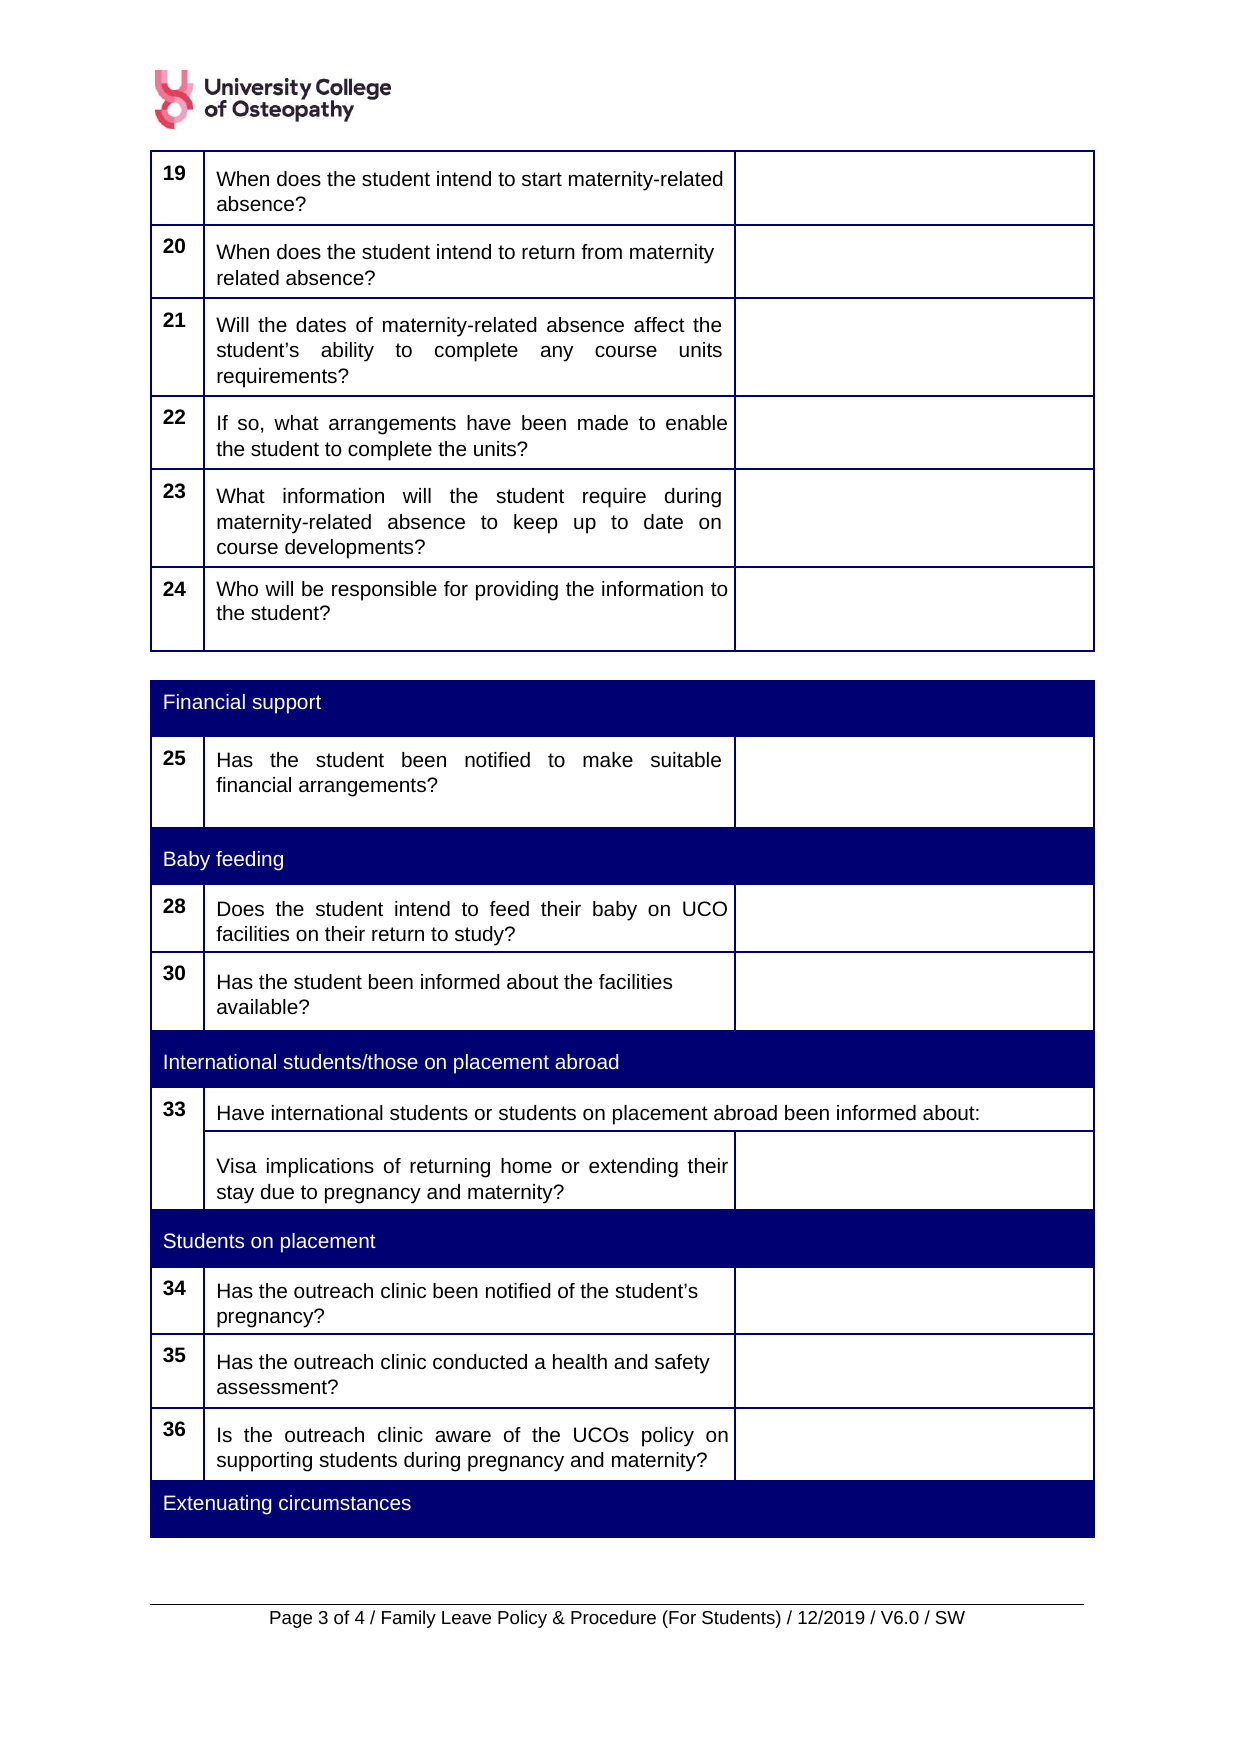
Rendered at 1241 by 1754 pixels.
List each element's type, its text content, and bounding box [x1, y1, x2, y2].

table_cell 20 [152, 226, 203, 297]
table_cell International students/those on placement abroad [152, 1042, 1093, 1076]
table_cell 23 [152, 470, 203, 566]
table_cell Baby feeding [152, 839, 1093, 873]
table_cell 25 [152, 737, 203, 827]
table_cell When does the student intend to return from maternity related absence? [205, 226, 734, 297]
table_cell 33 [152, 1088, 203, 1209]
table_cell Does the student intend to feed their baby on UCO facilities on their return to study? [205, 885, 734, 951]
table_cell [736, 299, 1093, 394]
table_cell Will the dates of maternity-related absence affect the student’s ability to complete any course units requirements? [205, 299, 734, 394]
table_cell [736, 226, 1093, 297]
table_cell What information will the student require during maternity-related absence to keep up to date on course developments? [205, 470, 734, 566]
table_cell Extenuating circumstances [152, 1482, 1093, 1525]
table_cell [736, 1268, 1093, 1333]
table_cell Has the outreach clinic been notified of the student’s pregnancy? [205, 1268, 734, 1333]
table_cell [736, 953, 1093, 1029]
table_cell Who will be responsible for providing the information to the student? [205, 568, 734, 650]
table_cell [736, 152, 1093, 223]
table_cell When does the student intend to start maternity-related absence? [205, 152, 734, 223]
table_cell 35 [152, 1335, 203, 1407]
table_cell [736, 470, 1093, 566]
table_cell 24 [152, 568, 203, 650]
table_cell [736, 397, 1093, 468]
table_cell 34 [152, 1268, 203, 1333]
table_cell [736, 1335, 1093, 1407]
table_header Financial support [152, 682, 1093, 725]
table_cell Has the outreach clinic conducted a health and safety assessment? [205, 1335, 734, 1407]
table_cell 28 [152, 885, 203, 951]
table_cell 36 [152, 1409, 203, 1480]
table_cell Visa implications of returning home or extending their stay due to pregnancy and maternity? [205, 1132, 734, 1209]
table_cell 22 [152, 397, 203, 468]
table_cell Have international students or students on placement abroad been informed about: [205, 1088, 1093, 1130]
table_cell 19 [152, 152, 203, 223]
table_cell 30 [152, 953, 203, 1029]
table_cell If so, what arrangements have been made to enable the student to complete the units? [205, 397, 734, 468]
table_cell Has the student been informed about the facilities available? [205, 953, 734, 1029]
table_cell Is the outreach clinic aware of the UCOs policy on supporting students during pregnancy and maternity? [205, 1409, 734, 1480]
table_cell [736, 737, 1093, 827]
table_cell [736, 1409, 1093, 1480]
table_cell [736, 568, 1093, 650]
table_cell 21 [152, 299, 203, 394]
table_cell Has the student been notified to make suitable financial arrangements? [205, 737, 734, 827]
table_cell [736, 885, 1093, 951]
table_cell Students on placement [152, 1221, 1093, 1255]
table_cell [736, 1132, 1093, 1209]
